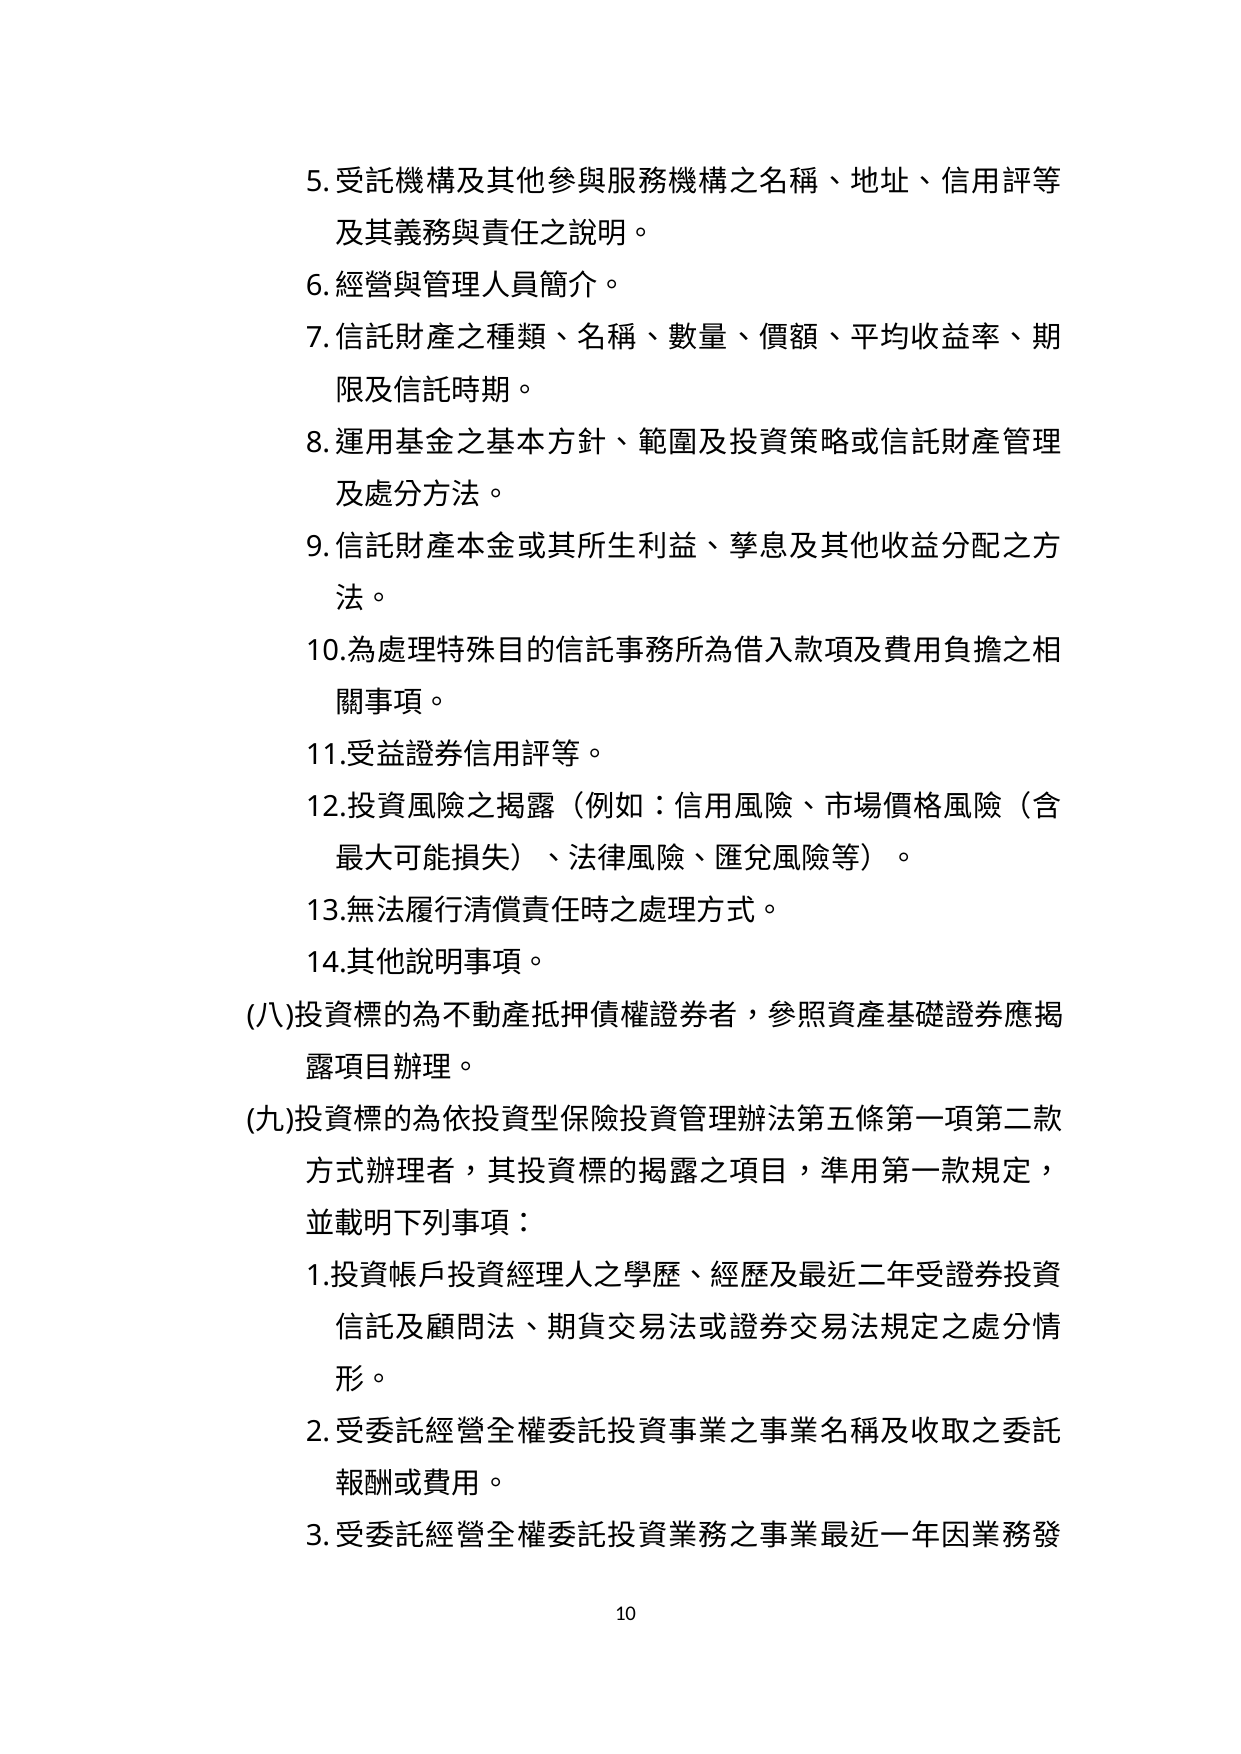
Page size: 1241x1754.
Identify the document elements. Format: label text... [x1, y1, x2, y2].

text (九)投資標的為依投資型保險投資管理辦法第五條第一項第二款方式辦理者，其投資標的揭露之項目，準用第一款規定，並載明下列事項： [246, 1087, 1063, 1244]
text 5. 受託機構及其他參與服務機構之名稱、地址、信用評等及其義務與責任之說明。 [306, 150, 1063, 254]
text 2. 受委託經營全權委託投資事業之事業名稱及收取之委託報酬或費用。 [306, 1400, 1063, 1504]
text 10.為處理特殊目的信託事務所為借入款項及費用負擔之相關事項。 [306, 619, 1063, 723]
text 8. 運用基金之基本方針、範圍及投資策略或信託財產管理及處分方法。 [306, 410, 1063, 514]
text 6. 經營與管理人員簡介。 [306, 254, 1063, 306]
text (八)投資標的為不動產抵押債權證券者，參照資產基礎證券應揭露項目辦理。 [246, 983, 1063, 1087]
text 3. 受委託經營全權委託投資業務之事業最近一年因業務發 [306, 1504, 1063, 1556]
text 12.投資風險之揭露（例如：信用風險、市場價格風險（含最大可能損失）、法律風險、匯兌風險等）。 [306, 775, 1063, 879]
text 9. 信託財產本金或其所生利益、孳息及其他收益分配之方法。 [306, 514, 1063, 619]
text 1.投資帳戶投資經理人之學歷、經歷及最近二年受證券投資信託及顧問法、期貨交易法或證券交易法規定之處分情形。 [306, 1244, 1063, 1400]
text 13.無法履行清償責任時之處理方式。 [306, 879, 1063, 931]
text 11.受益證券信用評等。 [306, 723, 1063, 775]
text 14.其他說明事項。 [306, 931, 1063, 983]
text 7. 信託財產之種類、名稱、數量、價額、平均收益率、期限及信託時期。 [306, 306, 1063, 410]
